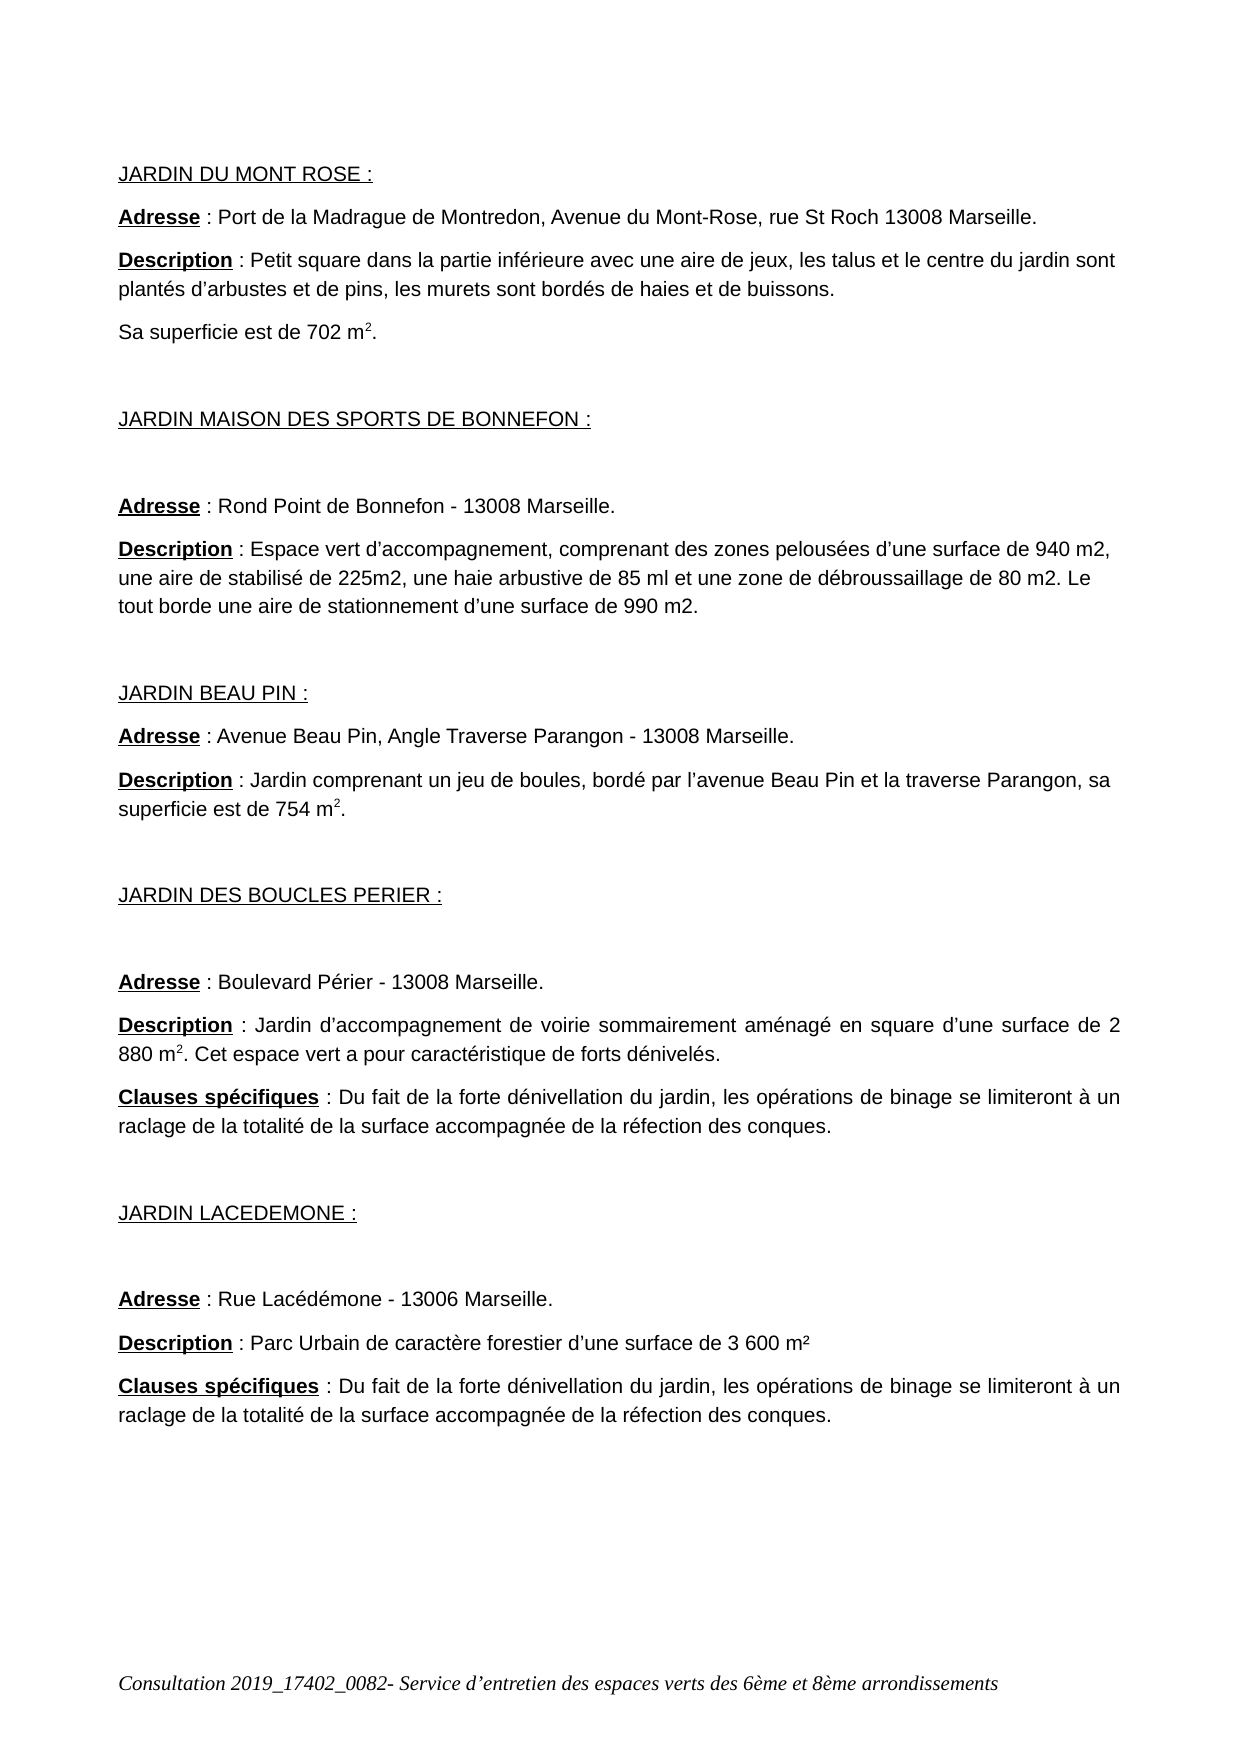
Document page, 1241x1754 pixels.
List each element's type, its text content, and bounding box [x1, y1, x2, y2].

text JARDIN DU MONT ROSE : [118, 161, 1122, 185]
text Description : Parc Urbain de caractère forestier d’une surface de 3 600 m² [118, 1331, 1122, 1354]
text Description : Espace vert d’accompagnement, comprenant des zones pelousées d’une surface de 940 m2, une aire de stabilisé de 225m2, une haie arbustive de 85 ml et une zone de débroussaillage de 80 m2. Le tout borde une aire de stationnement d’une surface de 990 m2. [118, 537, 1122, 618]
text Description : Jardin comprenant un jeu de boules, bordé par l’avenue Beau Pin et la traverse Parangon, sa superficie est de 754 m2. [118, 768, 1122, 820]
text JARDIN DES BOUCLES PERIER : [118, 883, 1122, 907]
text Description : Petit square dans la partie inférieure avec une aire de jeux, les talus et le centre du jardin sont plantés d’arbustes et de pins, les murets sont bordés de haies et de buissons. [118, 248, 1122, 301]
text Adresse : Avenue Beau Pin, Angle Traverse Parangon - 13008 Marseille. [118, 724, 1122, 748]
text Description : Jardin d’accompagnement de voirie sommairement aménagé en square d’une surface de 2 880 m2. Cet espace vert a pour caractéristique de forts dénivelés. [118, 1013, 1122, 1066]
text JARDIN BEAU PIN : [118, 681, 1122, 705]
text Adresse : Rond Point de Bonnefon - 13008 Marseille. [118, 493, 1122, 517]
text JARDIN MAISON DES SPORTS DE BONNEFON : [118, 407, 1122, 431]
text Adresse : Boulevard Périer - 13008 Marseille. [118, 970, 1122, 994]
text JARDIN LACEDEMONE : [118, 1201, 1122, 1224]
text Adresse : Port de la Madrague de Montredon, Avenue du Mont-Rose, rue St Roch 13008 Marseille. [118, 205, 1122, 229]
text Adresse : Rue Lacédémone - 13006 Marseille. [118, 1287, 1122, 1311]
text Clauses spécifiques : Du fait de la forte dénivellation du jardin, les opérations de binage se limiteront à un raclage de la totalité de la surface accompagnée de la réfection des conques. [118, 1085, 1122, 1138]
text Sa superficie est de 702 m2. [118, 320, 1122, 344]
text Clauses spécifiques : Du fait de la forte dénivellation du jardin, les opérations de binage se limiteront à un raclage de la totalité de la surface accompagnée de la réfection des conques. [118, 1374, 1122, 1427]
